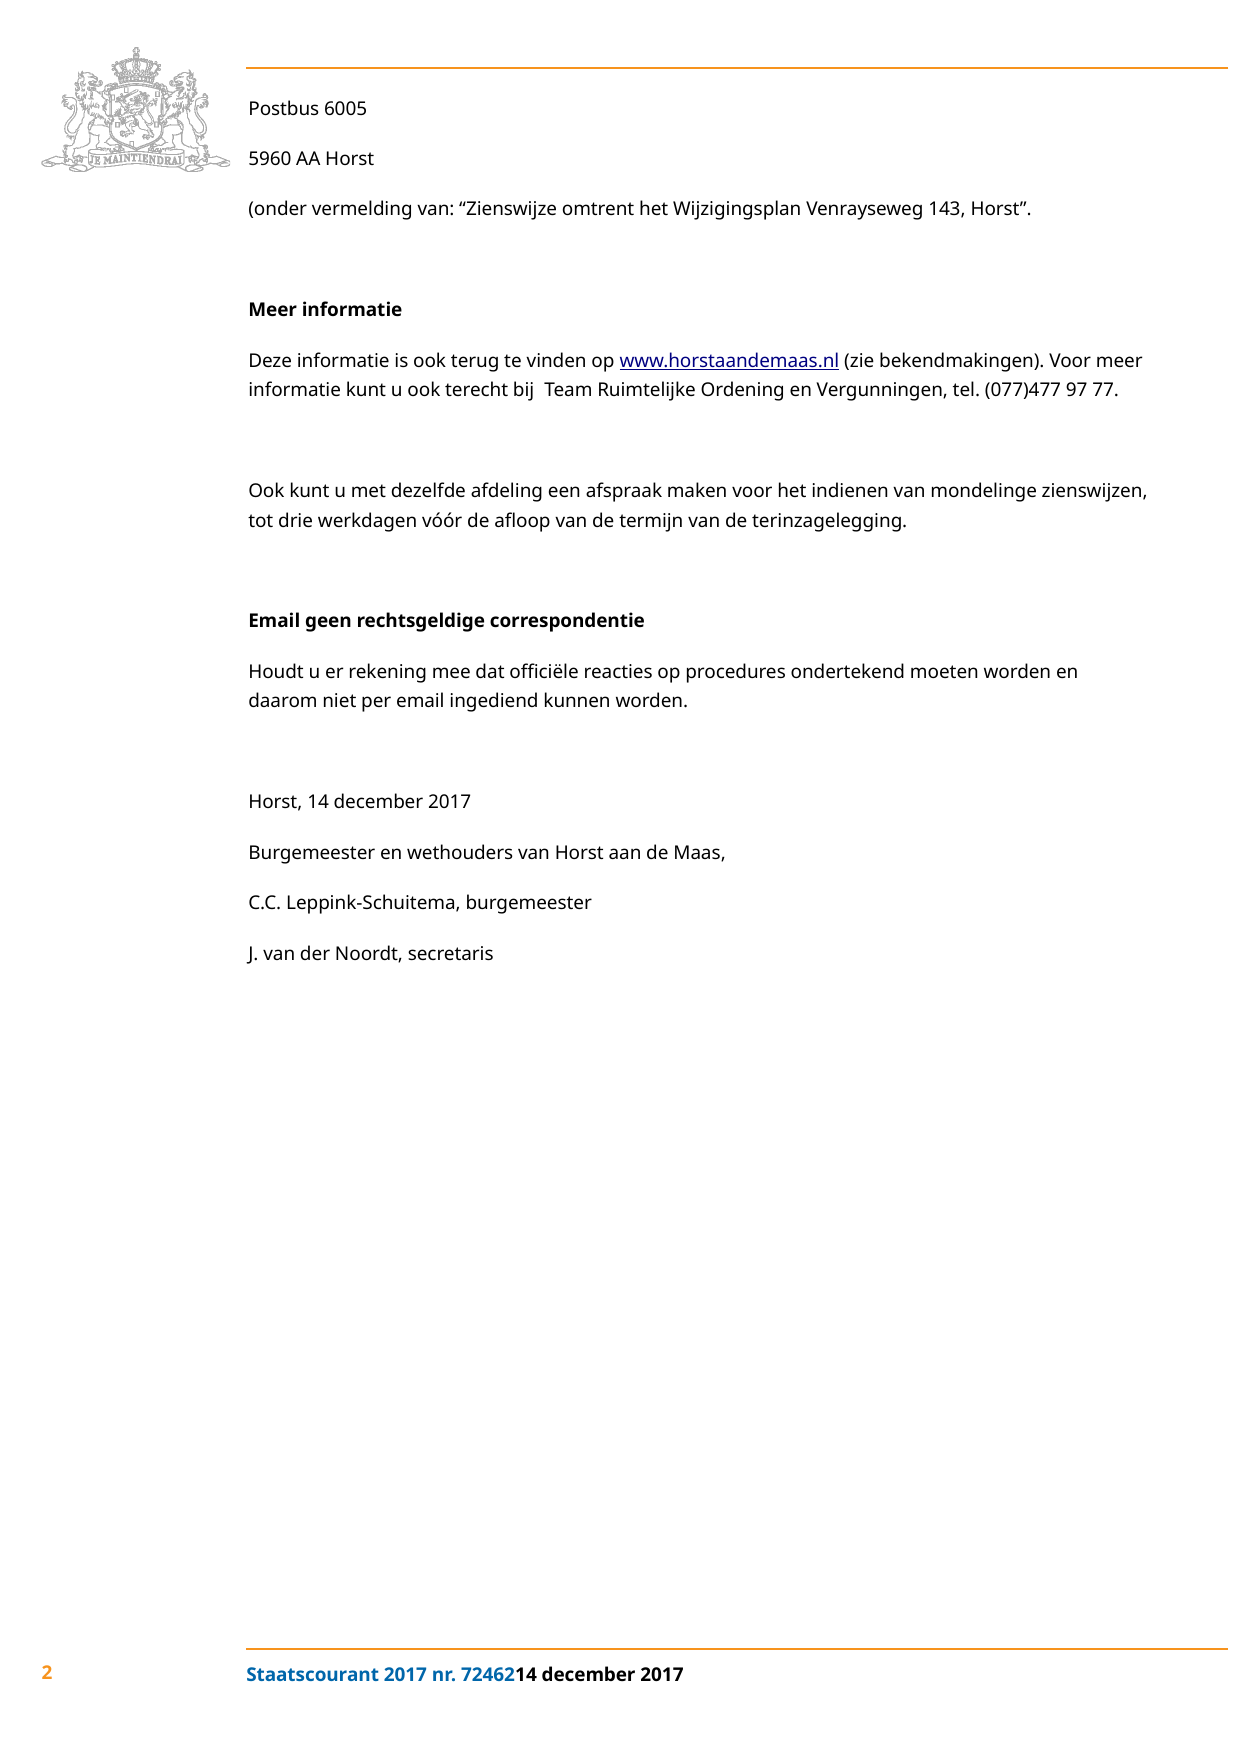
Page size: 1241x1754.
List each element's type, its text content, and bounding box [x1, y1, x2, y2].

picture [41, 47, 231, 172]
text (onder vermelding van: “Zienswijze omtrent het Wijzigingsplan Venrayseweg 143, Horst”. [248, 196, 1152, 221]
text Deze informatie is ook terug te vinden op www.horstaandemaas.nl (zie bekendmakingen). Voor meer informatie kunt u ook terecht bij Team Ruimtelijke Ordening en Vergunningen, tel. (077)477 97 77. [248, 347, 1152, 402]
text Horst, 14 december 2017 [248, 788, 1152, 814]
text Meer informatie [248, 296, 1152, 322]
text Email geen rechtsgeldige correspondentie [248, 608, 1152, 633]
text Postbus 6005 [248, 95, 1152, 121]
text C.C. Leppink-Schuitema, burgemeester [248, 889, 1152, 915]
text J. van der Noordt, secretaris [248, 940, 1152, 966]
text Burgemeester en wethouders van Horst aan de Maas, [248, 839, 1152, 865]
text Ook kunt u met dezelfde afdeling een afspraak maken voor het indienen van mondelinge zienswijzen, tot drie werkdagen vóór de afloop van de termijn van de terinzagelegging. [248, 477, 1152, 533]
text 5960 AA Horst [248, 145, 1152, 171]
text Houdt u er rekening mee dat officiële reacties op procedures ondertekend moeten worden en daarom niet per email ingediend kunnen worden. [248, 658, 1152, 713]
